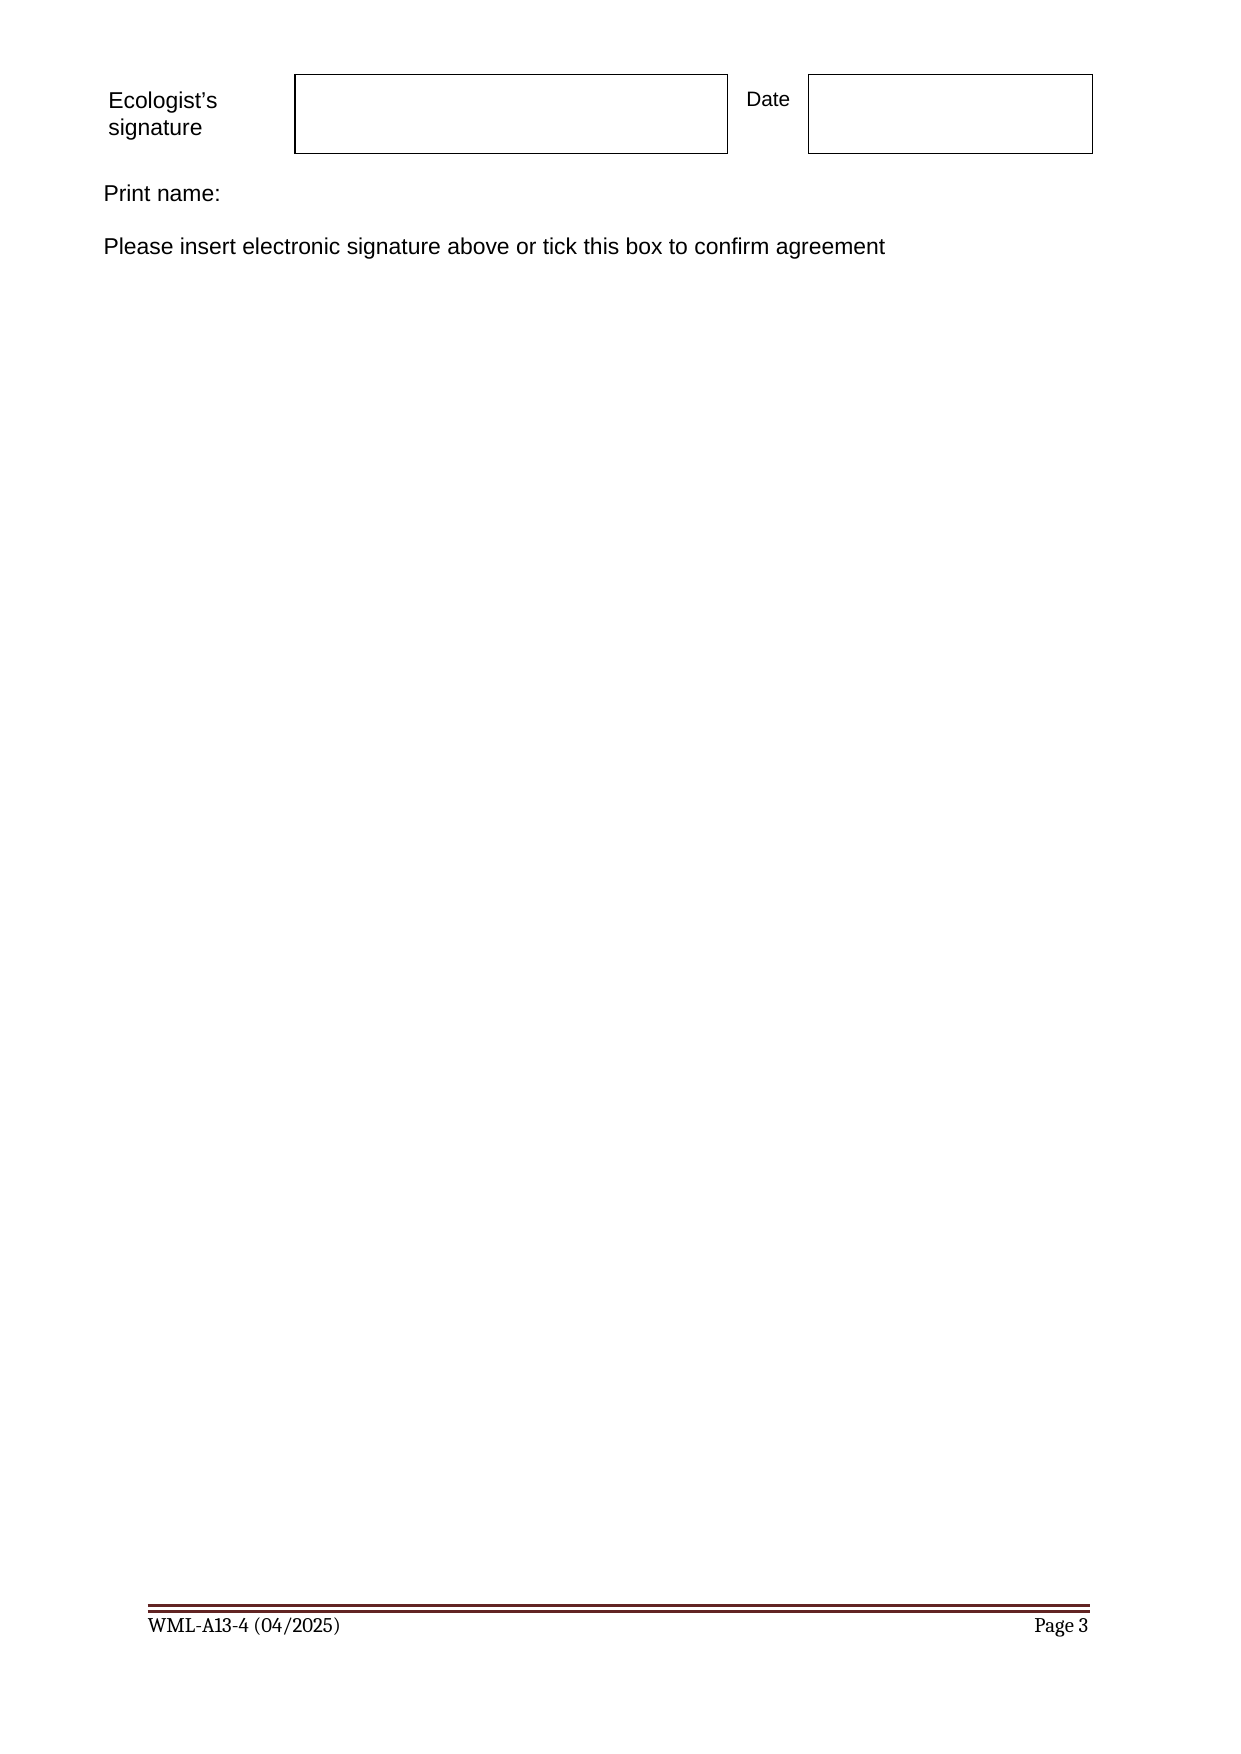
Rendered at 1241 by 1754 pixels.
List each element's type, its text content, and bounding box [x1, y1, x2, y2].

text Please insert electronic signature above or tick this box to confirm agreement [103, 233, 1090, 259]
table_header Ecologist’s signature [38, 74, 294, 152]
table_header [296, 75, 727, 152]
text Print name: [103, 180, 1090, 206]
table_header [809, 75, 1092, 152]
table_header Date [728, 74, 808, 152]
